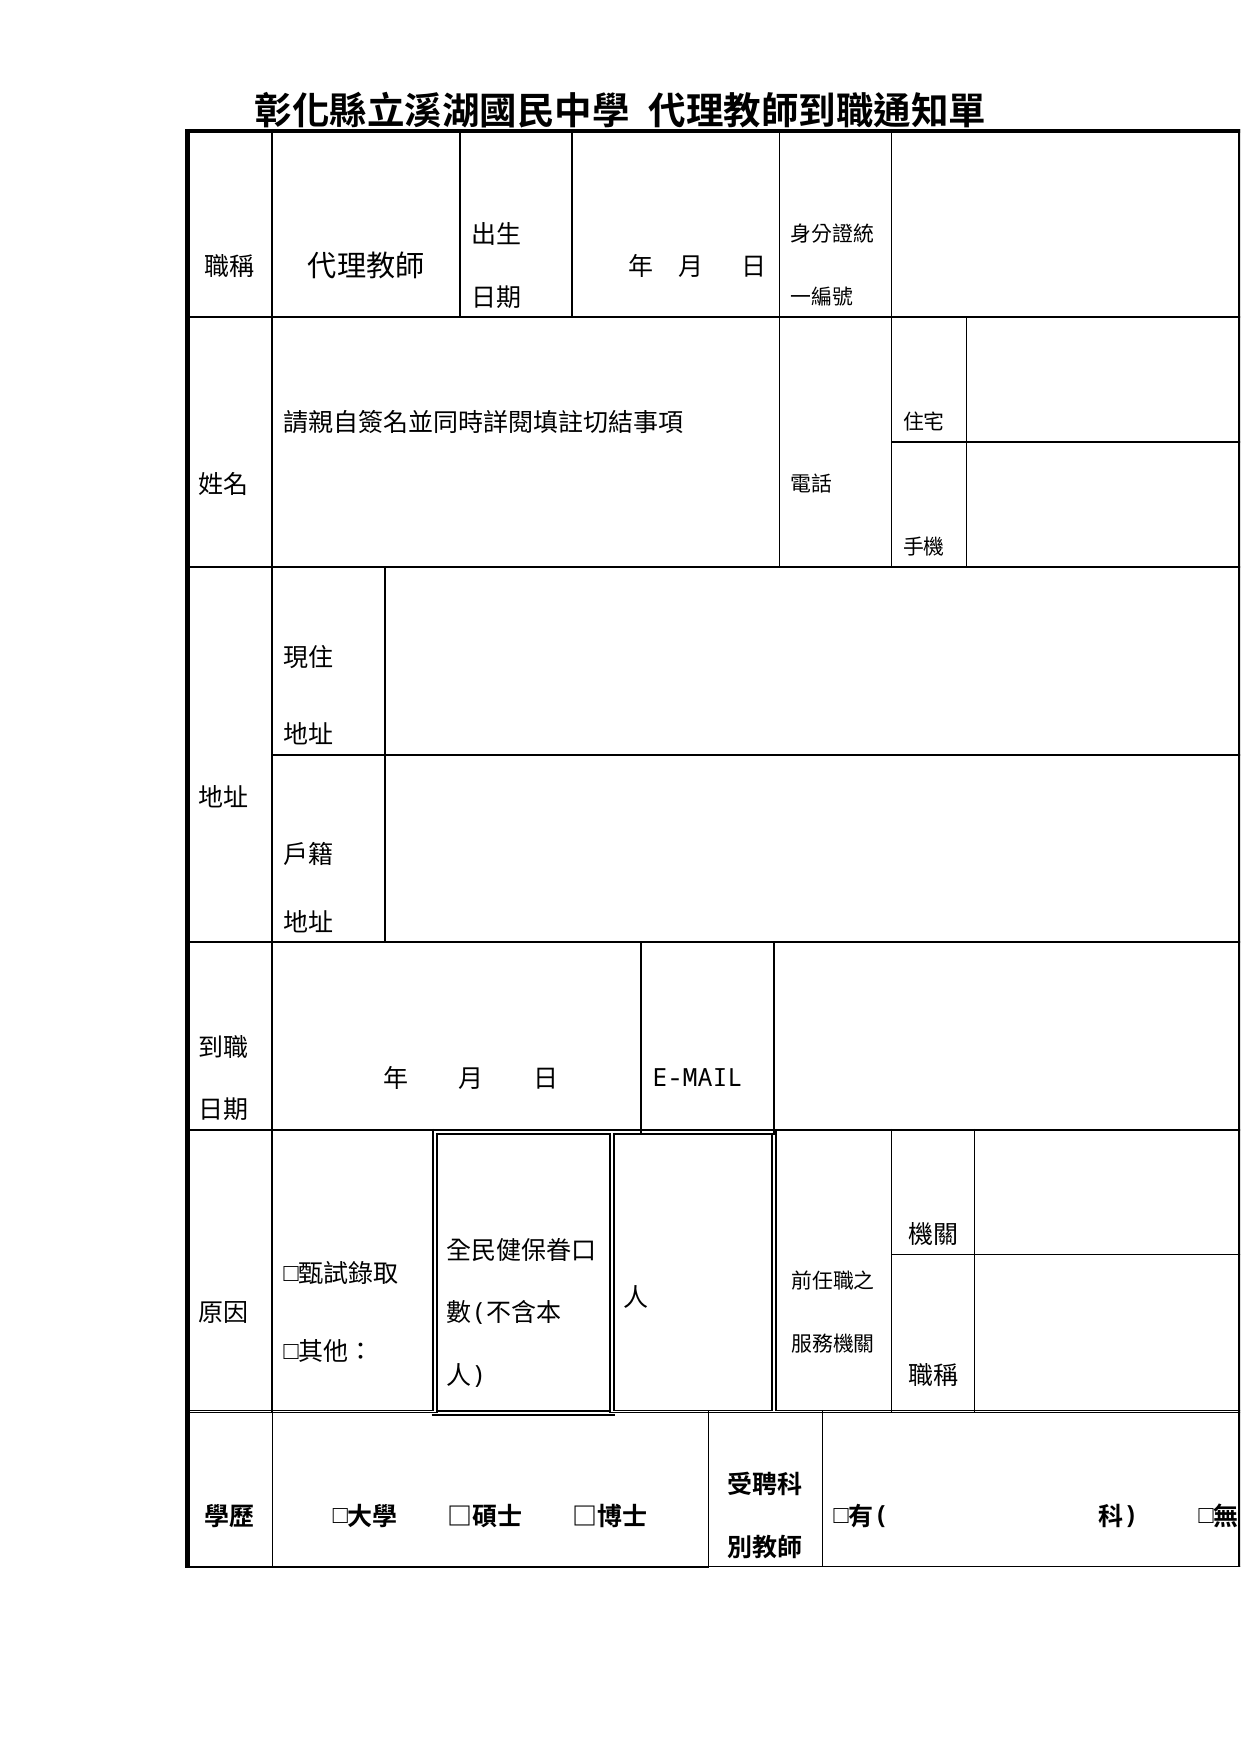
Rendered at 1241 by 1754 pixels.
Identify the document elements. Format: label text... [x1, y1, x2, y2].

table_cell 機關 [892, 1131, 974, 1254]
table_cell [967, 318, 1238, 441]
table_cell □有( 科) □無 [823, 1413, 1238, 1566]
text 彰化縣立溪湖國民中學 代理教師到職通知單 [187, 66, 1053, 129]
table_cell 地址 [190, 568, 271, 941]
table_cell 年 月 日 [273, 943, 640, 1129]
table_cell [975, 1131, 1238, 1254]
table_cell 受聘科別教師 [709, 1413, 822, 1566]
table_cell 請親自簽名並同時詳閱填註切結事項 [273, 318, 779, 566]
table_cell 電話 [780, 318, 891, 566]
table_cell 住宅 [892, 318, 966, 441]
table_cell 現住 地址 [273, 568, 384, 754]
table_cell 職稱 [892, 1255, 974, 1410]
table_cell [967, 443, 1238, 566]
table_cell 前任職之服務機關 [777, 1131, 891, 1410]
table_cell [386, 756, 1238, 941]
table_header 代理教師 [273, 133, 459, 316]
table_cell [975, 1255, 1238, 1410]
table_cell 到職日期 [190, 943, 271, 1129]
table_cell 學歷 [190, 1413, 272, 1566]
table_cell □大學 □碩士 □博士 [273, 1412, 708, 1566]
table_header 出生 日期 [461, 133, 571, 316]
table_cell 手機 [892, 443, 966, 566]
table_cell E-MAIL [642, 943, 773, 1129]
table_cell 人 [615, 1135, 771, 1410]
table_header [892, 133, 1238, 316]
table_cell [386, 568, 1238, 754]
table_header 年 月 日 [573, 133, 779, 316]
table_cell 戶籍 地址 [273, 756, 384, 941]
table_cell 全民健保眷口數(不含本人) [438, 1135, 609, 1410]
table_cell 原因 [190, 1131, 271, 1410]
table_cell 姓名 [190, 318, 271, 566]
table_header 身分證統一編號 [780, 133, 891, 316]
table_header 職稱 [190, 133, 271, 316]
table_cell [775, 943, 1238, 1129]
table_cell □甄試錄取 □其他： [273, 1131, 432, 1410]
